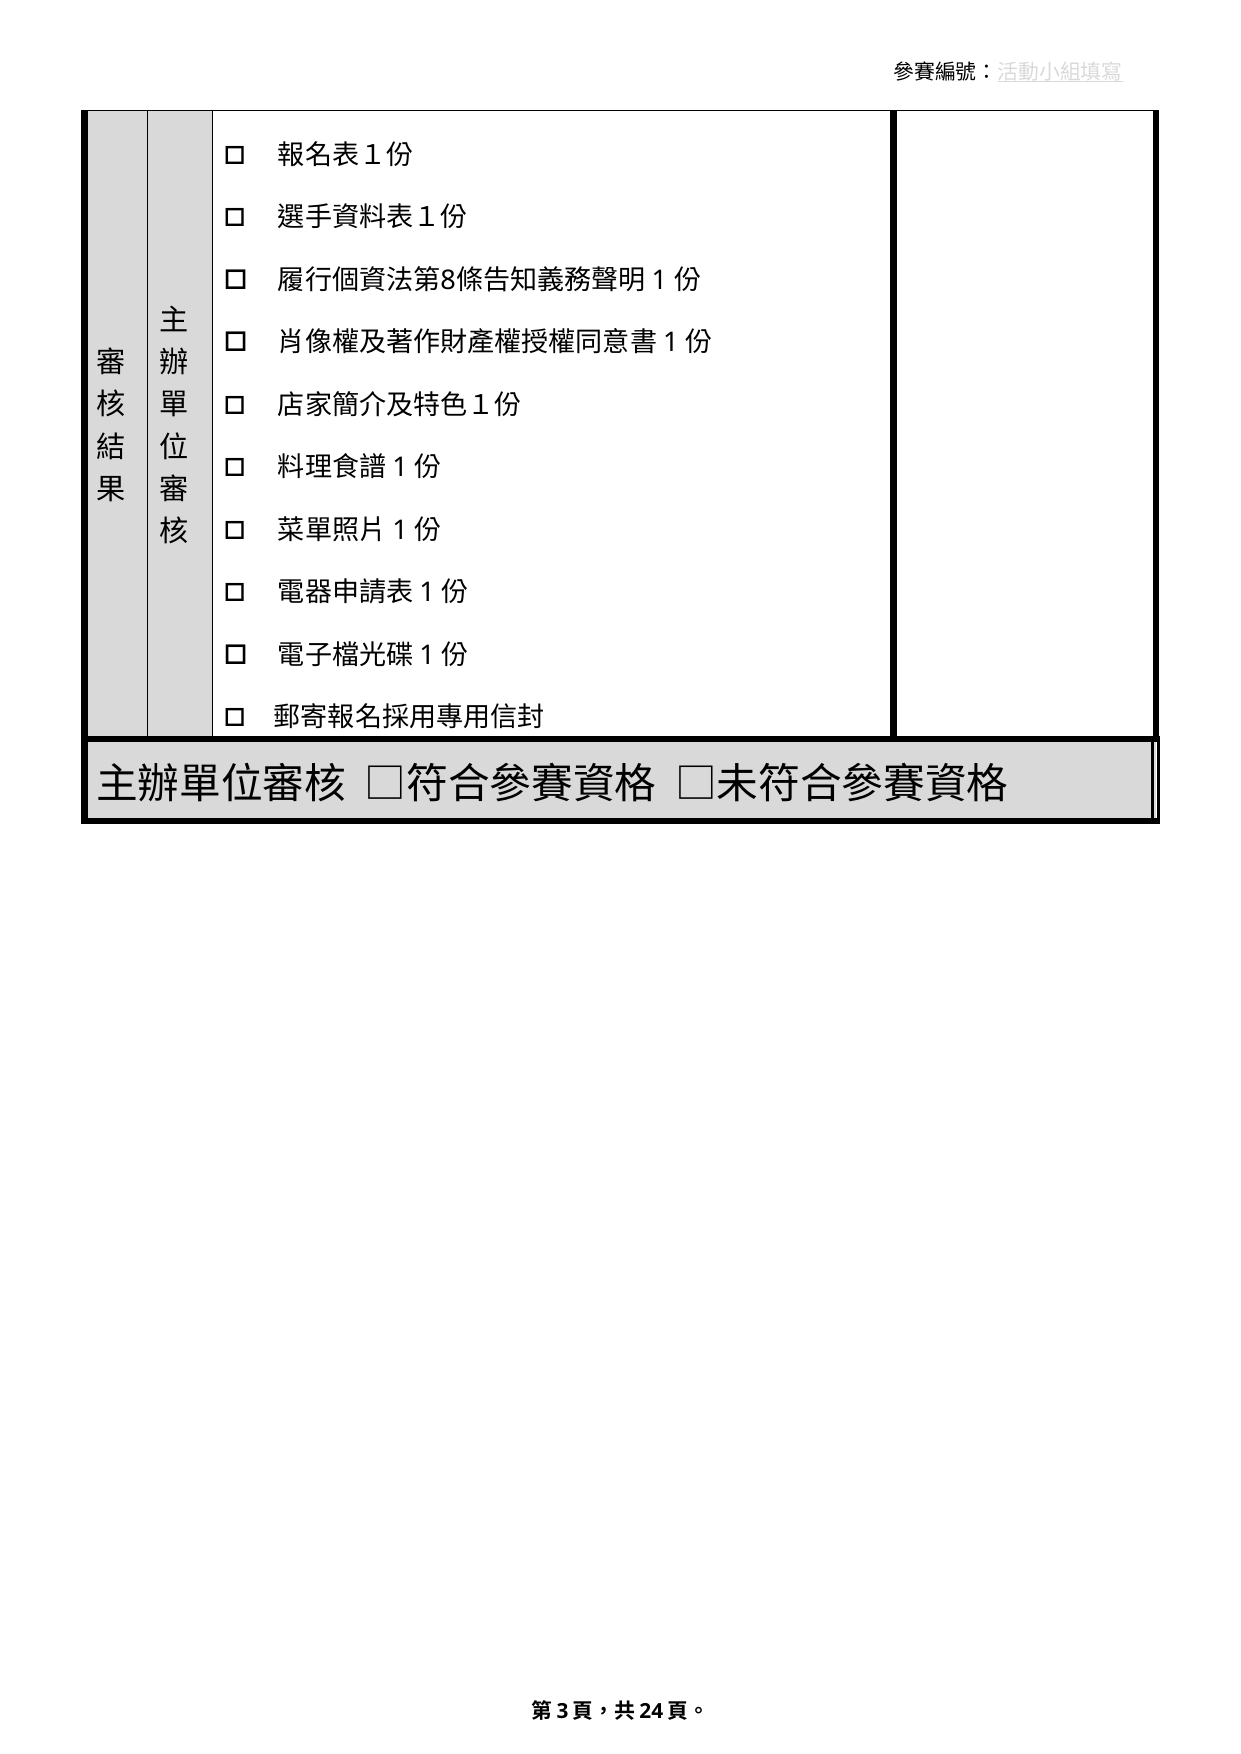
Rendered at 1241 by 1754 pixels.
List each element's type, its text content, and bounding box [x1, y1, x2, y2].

table_cell 主辦單位審核 □符合參賽資格 □未符合參賽資格 [88, 742, 1151, 818]
table_cell 報名表１份 選手資料表１份 履行個資法第8條告知義務聲明 1 份 肖像權及著作財產權授權同意書 1 份 店家簡介及特色１份 料理食譜 1 份 菜單照片 1 份 電器申請表 1 份 電子檔光碟 1 份 郵寄報名採用專用信封 [213, 111, 890, 736]
table_cell [897, 111, 1153, 736]
table_cell 審核結果 [88, 111, 147, 736]
table_cell 主辦單位審核 [148, 111, 212, 736]
